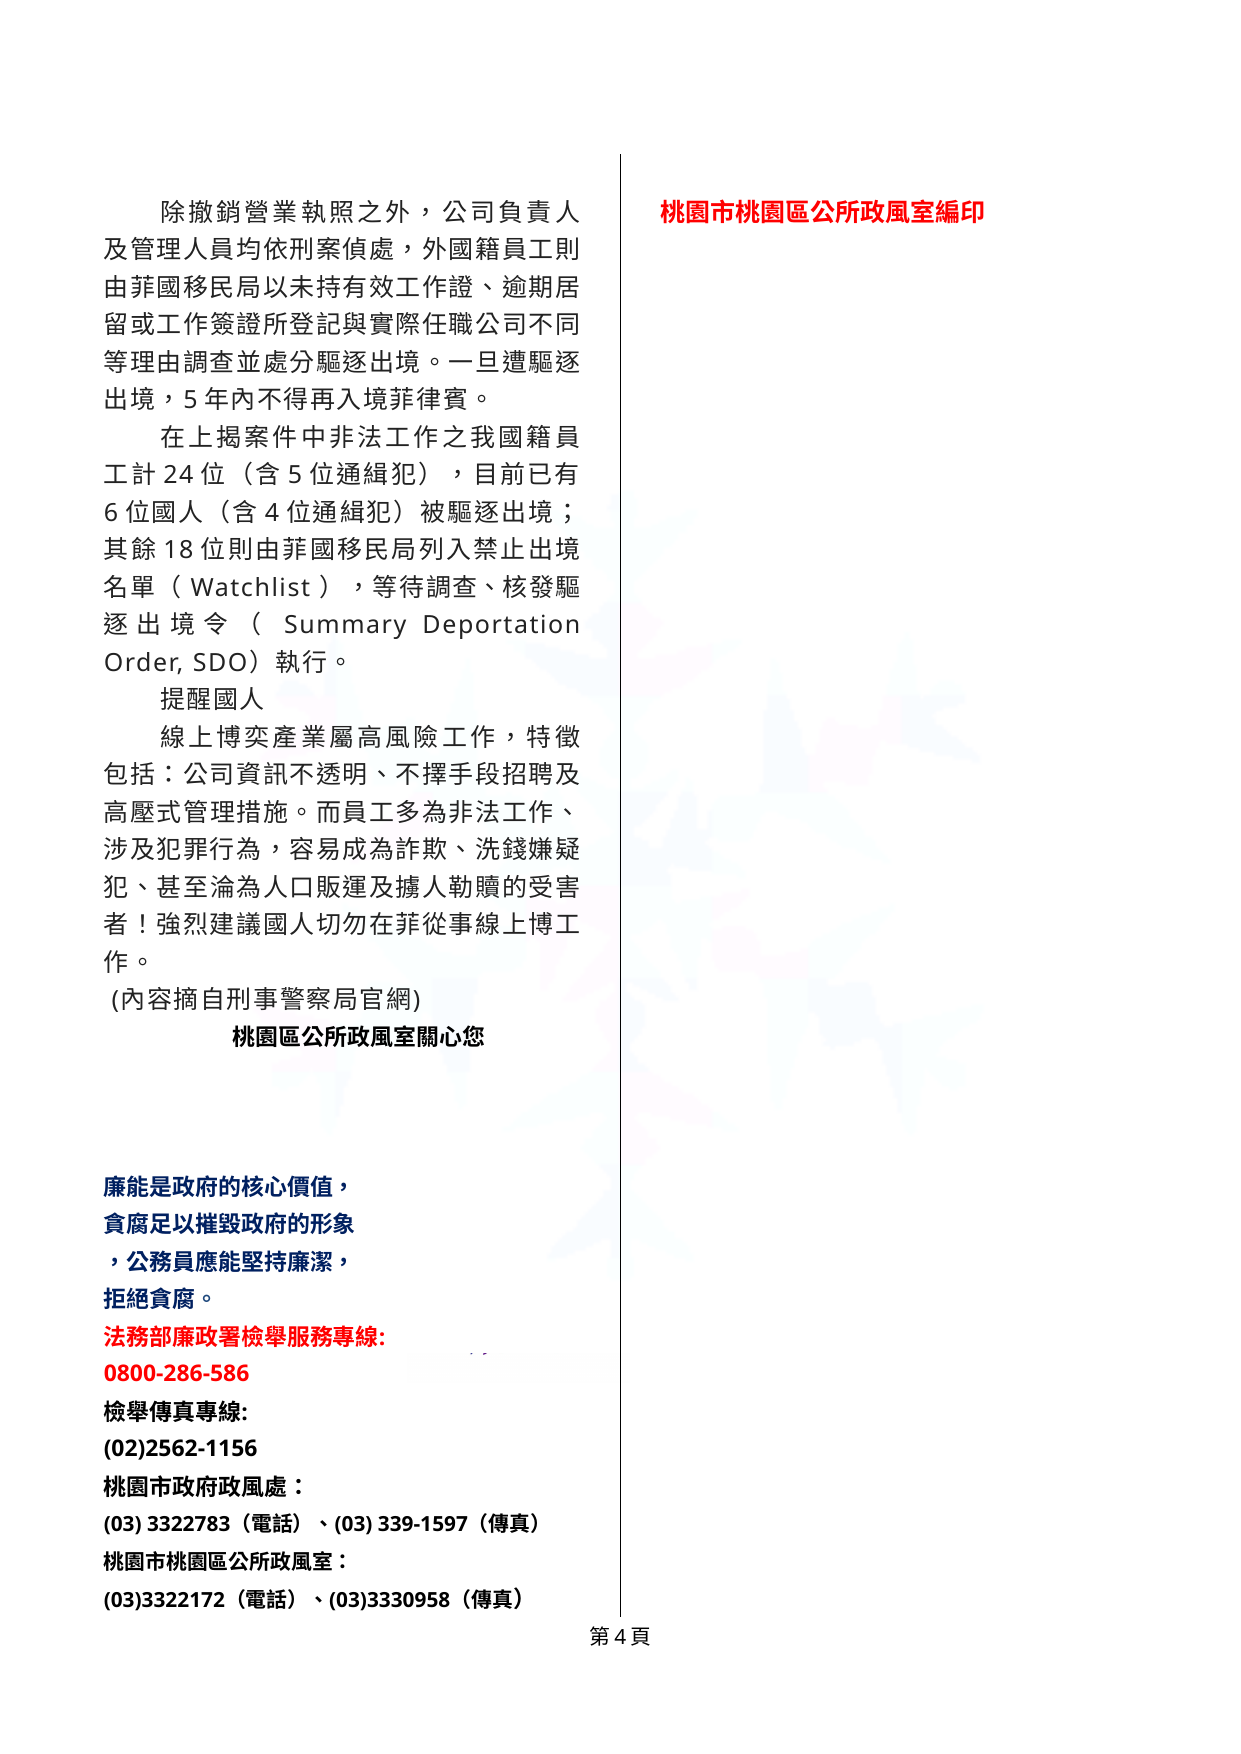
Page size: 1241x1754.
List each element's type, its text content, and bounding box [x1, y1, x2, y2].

picture [407, 1353, 620, 1384]
text 除撤銷營業執照之外，公司負責人及管理人員均依刑案偵處，外國籍員工則由菲國移民局以未持有效工作證、逾期居留或工作簽證所登記與實際任職公司不同等理由調查並處分驅逐出境。一旦遭驅逐出境，5年內不得再入境菲律賓。 [103, 191, 581, 416]
text (03) 3322783（電話）、(03) 339-1597（傳真） [103, 1504, 581, 1541]
text (內容摘自刑事警察局官網) [103, 979, 151, 1016]
text (02)2562-1156 [103, 1429, 581, 1466]
picture [621, 1353, 630, 1384]
text 線上博奕產業屬高風險工作，特徵包括：公司資訊不透明、不擇手段招聘及高壓式管理措施。而員工多為非法工作、涉及犯罪行為，容易成為詐欺、洗錢嫌疑犯、甚至淪為人口販運及擄人勒贖的受害者！強烈建議國人切勿在菲從事線上博工作。 [103, 716, 151, 979]
text 在上揭案件中非法工作之我國籍員工計24位（含5位通緝犯），目前已有6位國人（含4位通緝犯）被驅逐出境；其餘18位則由菲國移民局列入禁止出境名單（ Watchlist ），等待調查、核發驅逐出境令（ Summary Deportation Order, SDO）執行。 [103, 416, 581, 679]
text 桃園市政府政風處： [103, 1466, 581, 1504]
text 拒絕貪腐。 [103, 1279, 151, 1316]
text 檢舉傳真專線: [103, 1391, 581, 1429]
text (03)3322172（電話）、(03)3330958（傳真） [103, 1579, 581, 1616]
text 法務部廉政署檢舉服務專線:0800-286-586 [103, 1316, 581, 1391]
text ，公務員應能堅持廉潔， [103, 1241, 151, 1279]
text 桃園市桃園區公所政風室： [103, 1541, 581, 1579]
text 桃園市桃園區公所政風室編印 [660, 191, 1137, 229]
text 提醒國人 [103, 679, 151, 716]
text 貪腐足以摧毀政府的形象 [103, 1204, 151, 1241]
text 桃園區公所政風室關心您 [103, 1016, 151, 1054]
text 廉能是政府的核心價值， [103, 1166, 151, 1204]
